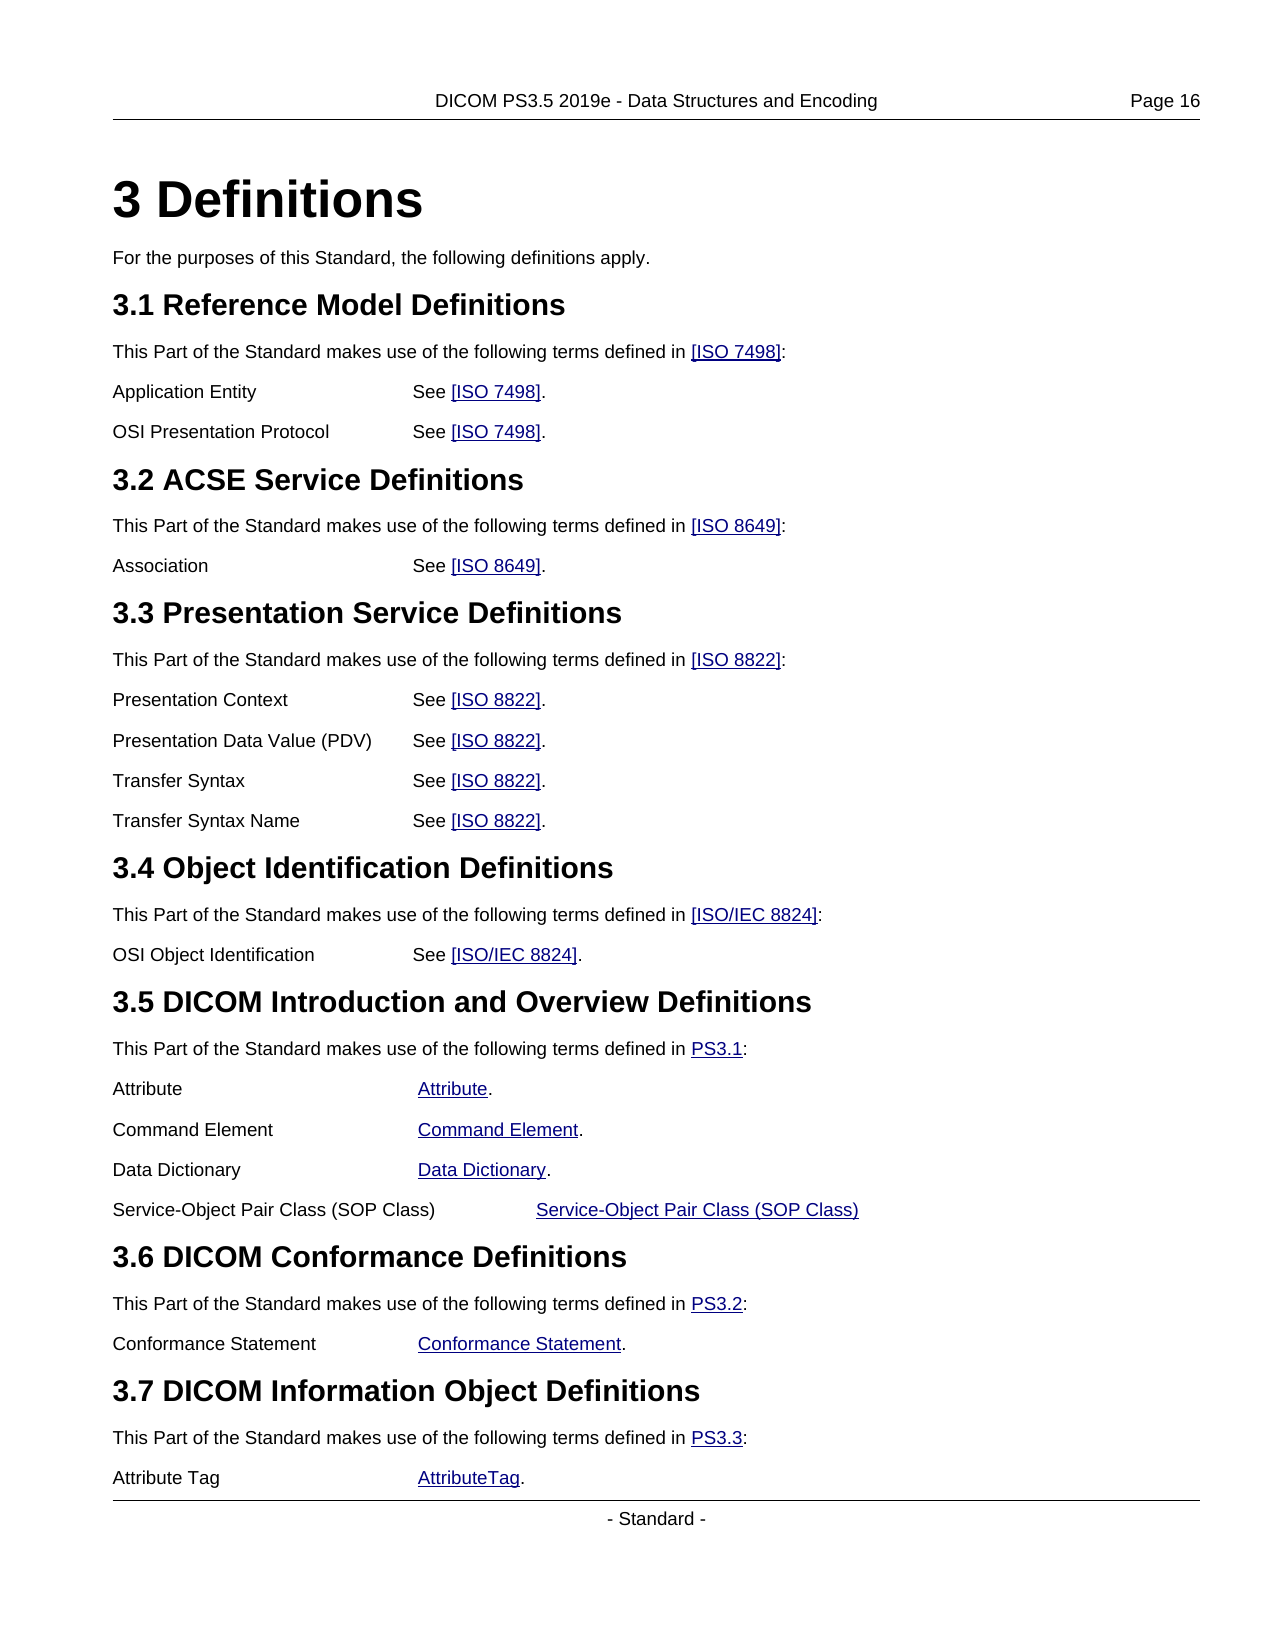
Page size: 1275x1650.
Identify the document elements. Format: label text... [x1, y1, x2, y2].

text 3.2 ACSE Service Definitions [112, 462, 1200, 496]
text Association See [ISO 8649]. [112, 555, 1200, 577]
text Application Entity See [ISO 7498]. [112, 381, 1200, 403]
text 3.7 DICOM Information Object Definitions [112, 1373, 1200, 1408]
text Presentation Context See [ISO 8822]. [112, 689, 1200, 711]
text This Part of the Standard makes use of the following terms defined in [ISO/IEC 8824]: [112, 904, 1200, 925]
text 3.1 Reference Model Definitions [112, 287, 1200, 322]
text 3 Definitions [112, 169, 1200, 228]
text Data Dictionary Data Dictionary. [112, 1159, 1200, 1180]
text Service-Object Pair Class (SOP Class) Service-Object Pair Class (SOP Class) [112, 1199, 1200, 1221]
text OSI Object Identification See [ISO/IEC 8824]. [112, 944, 1200, 966]
text This Part of the Standard makes use of the following terms defined in PS3.1: [112, 1038, 1200, 1059]
text This Part of the Standard makes use of the following terms defined in [ISO 8649]: [112, 515, 1200, 537]
text This Part of the Standard makes use of the following terms defined in [ISO 8822]: [112, 649, 1200, 671]
text This Part of the Standard makes use of the following terms defined in PS3.3: [112, 1427, 1200, 1448]
text OSI Presentation Protocol See [ISO 7498]. [112, 421, 1200, 443]
text 3.4 Object Identification Definitions [112, 851, 1200, 885]
text Attribute Attribute. [112, 1078, 1200, 1100]
text This Part of the Standard makes use of the following terms defined in [ISO 7498]: [112, 341, 1200, 362]
text Presentation Data Value (PDV) See [ISO 8822]. [112, 729, 1200, 751]
text Conformance Statement Conformance Statement. [112, 1333, 1200, 1354]
text This Part of the Standard makes use of the following terms defined in PS3.2: [112, 1293, 1200, 1314]
text 3.5 DICOM Introduction and Overview Definitions [112, 984, 1200, 1019]
text Attribute Tag AttributeTag. [112, 1467, 1200, 1488]
text Transfer Syntax Name See [ISO 8822]. [112, 810, 1200, 832]
text Transfer Syntax See [ISO 8822]. [112, 770, 1200, 791]
text 3.3 Presentation Service Definitions [112, 596, 1200, 630]
text For the purposes of this Standard, the following definitions apply. [112, 247, 1200, 269]
text Command Element Command Element. [112, 1118, 1200, 1140]
text 3.6 DICOM Conformance Definitions [112, 1239, 1200, 1274]
